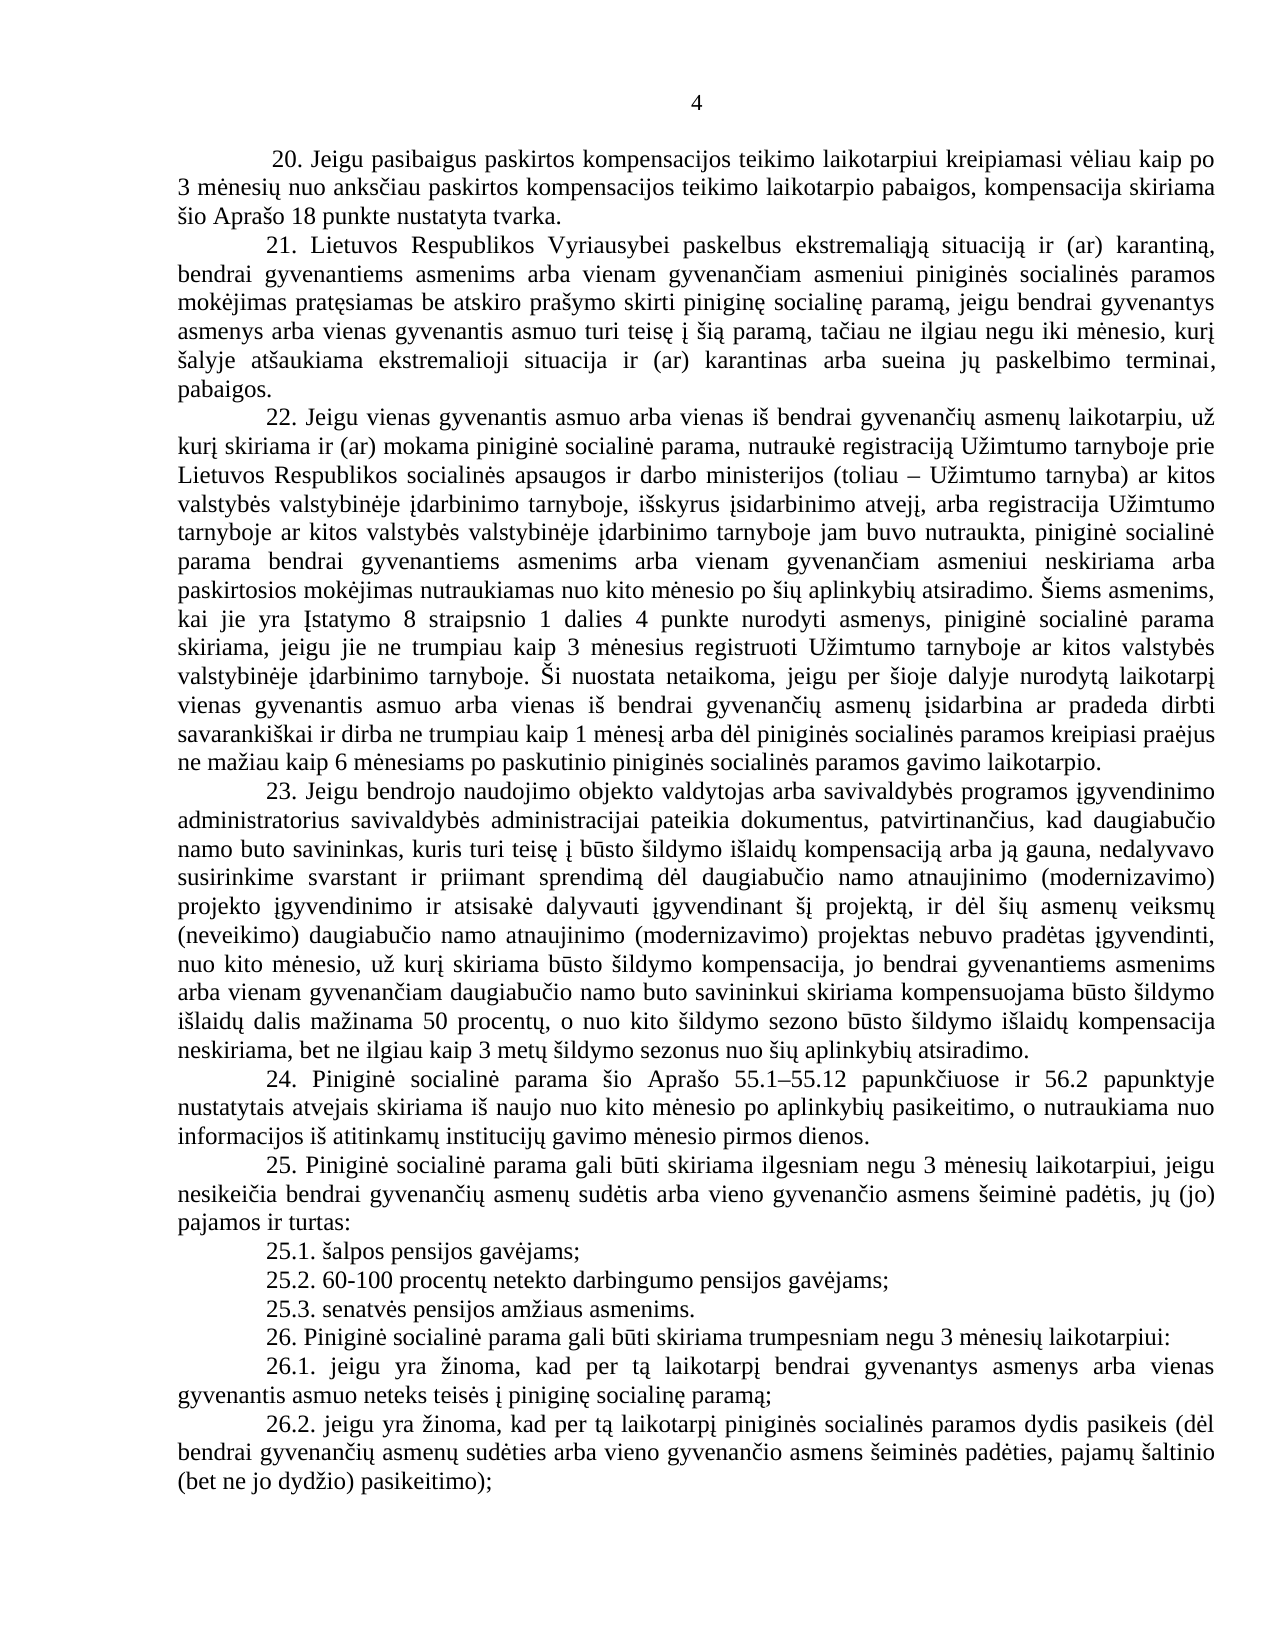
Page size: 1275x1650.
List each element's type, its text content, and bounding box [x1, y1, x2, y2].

text 25.2. 60-100 procentų netekto darbingumo pensijos gavėjams; [177, 1265, 1216, 1294]
text 26.2. jeigu yra žinoma, kad per tą laikotarpį piniginės socialinės paramos dydis pasikeis (dėl bendrai gyvenančių asmenų sudėties arba vieno gyvenančio asmens šeiminės padėties, pajamų šaltinio (bet ne jo dydžio) pasikeitimo); [177, 1409, 1216, 1495]
text 25.1. šalpos pensijos gavėjams; [177, 1236, 1216, 1265]
text 20. Jeigu pasibaigus paskirtos kompensacijos teikimo laikotarpiui kreipiamasi vėliau kaip po 3 mėnesių nuo anksčiau paskirtos kompensacijos teikimo laikotarpio pabaigos, kompensacija skiriama šio Aprašo 18 punkte nustatyta tvarka. [177, 144, 1216, 230]
text 25.3. senatvės pensijos amžiaus asmenims. [177, 1294, 1216, 1322]
text 22. Jeigu vienas gyvenantis asmuo arba vienas iš bendrai gyvenančių asmenų laikotarpiu, už kurį skiriama ir (ar) mokama piniginė socialinė parama, nutraukė registraciją Užimtumo tarnyboje prie Lietuvos Respublikos socialinės apsaugos ir darbo ministerijos (toliau – Užimtumo tarnyba) ar kitos valstybės valstybinėje įdarbinimo tarnyboje, išskyrus įsidarbinimo atvejį, arba registracija Užimtumo tarnyboje ar kitos valstybės valstybinėje įdarbinimo tarnyboje jam buvo nutraukta, piniginė socialinė parama bendrai gyvenantiems asmenims arba vienam gyvenančiam asmeniui neskiriama arba paskirtosios mokėjimas nutraukiamas nuo kito mėnesio po šių aplinkybių atsiradimo. Šiems asmenims, kai jie yra Įstatymo 8 straipsnio 1 dalies 4 punkte nurodyti asmenys, piniginė socialinė parama skiriama, jeigu jie ne trumpiau kaip 3 mėnesius registruoti Užimtumo tarnyboje ar kitos valstybės valstybinėje įdarbinimo tarnyboje. Ši nuostata netaikoma, jeigu per šioje dalyje nurodytą laikotarpį vienas gyvenantis asmuo arba vienas iš bendrai gyvenančių asmenų įsidarbina ar pradeda dirbti savarankiškai ir dirba ne trumpiau kaip 1 mėnesį arba dėl piniginės socialinės paramos kreipiasi praėjus ne mažiau kaip 6 mėnesiams po paskutinio piniginės socialinės paramos gavimo laikotarpio. [177, 402, 1216, 776]
text 23. Jeigu bendrojo naudojimo objekto valdytojas arba savivaldybės programos įgyvendinimo administratorius savivaldybės administracijai pateikia dokumentus, patvirtinančius, kad daugiabučio namo buto savininkas, kuris turi teisę į būsto šildymo išlaidų kompensaciją arba ją gauna, nedalyvavo susirinkime svarstant ir priimant sprendimą dėl daugiabučio namo atnaujinimo (modernizavimo) projekto įgyvendinimo ir atsisakė dalyvauti įgyvendinant šį projektą, ir dėl šių asmenų veiksmų (neveikimo) daugiabučio namo atnaujinimo (modernizavimo) projektas nebuvo pradėtas įgyvendinti, nuo kito mėnesio, už kurį skiriama būsto šildymo kompensacija, jo bendrai gyvenantiems asmenims arba vienam gyvenančiam daugiabučio namo buto savininkui skiriama kompensuojama būsto šildymo išlaidų dalis mažinama 50 procentų, o nuo kito šildymo sezono būsto šildymo išlaidų kompensacija neskiriama, bet ne ilgiau kaip 3 metų šildymo sezonus nuo šių aplinkybių atsiradimo. [177, 776, 1216, 1064]
text 25. Piniginė socialinė parama gali būti skiriama ilgesniam negu 3 mėnesių laikotarpiui, jeigu nesikeičia bendrai gyvenančių asmenų sudėtis arba vieno gyvenančio asmens šeiminė padėtis, jų (jo) pajamos ir turtas: [177, 1150, 1216, 1236]
text 26. Piniginė socialinė parama gali būti skiriama trumpesniam negu 3 mėnesių laikotarpiui: [177, 1322, 1216, 1351]
text 24. Piniginė socialinė parama šio Aprašo 55.1–55.12 papunkčiuose ir 56.2 papunktyje nustatytais atvejais skiriama iš naujo nuo kito mėnesio po aplinkybių pasikeitimo, o nutraukiama nuo informacijos iš atitinkamų institucijų gavimo mėnesio pirmos dienos. [177, 1064, 1216, 1150]
text 21. Lietuvos Respublikos Vyriausybei paskelbus ekstremaliąją situaciją ir (ar) karantiną, bendrai gyvenantiems asmenims arba vienam gyvenančiam asmeniui piniginės socialinės paramos mokėjimas pratęsiamas be atskiro prašymo skirti piniginę socialinę paramą, jeigu bendrai gyvenantys asmenys arba vienas gyvenantis asmuo turi teisę į šią paramą, tačiau ne ilgiau negu iki mėnesio, kurį šalyje atšaukiama ekstremalioji situacija ir (ar) karantinas arba sueina jų paskelbimo terminai, pabaigos. [177, 230, 1216, 402]
text 26.1. jeigu yra žinoma, kad per tą laikotarpį bendrai gyvenantys asmenys arba vienas gyvenantis asmuo neteks teisės į piniginę socialinę paramą; [177, 1351, 1216, 1409]
